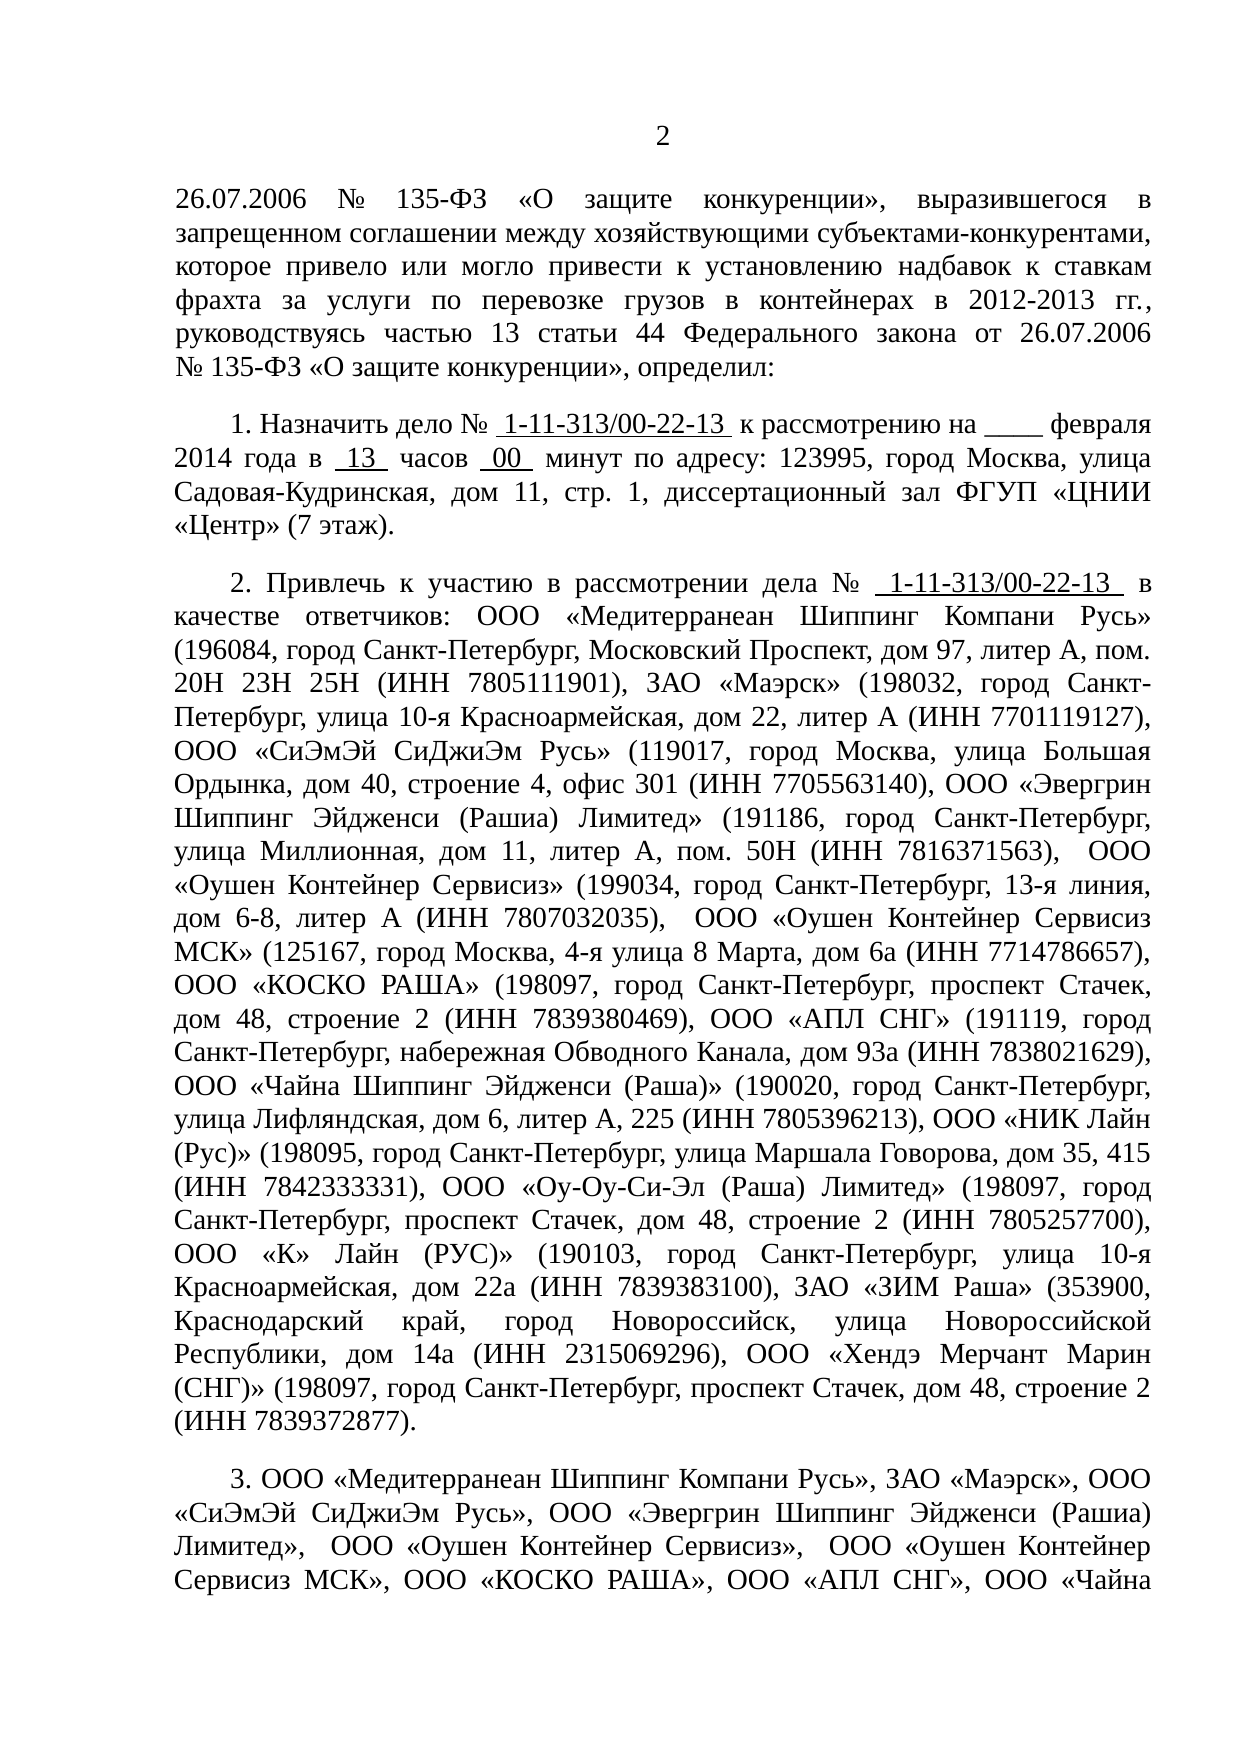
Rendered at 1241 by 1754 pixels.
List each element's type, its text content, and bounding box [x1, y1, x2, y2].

text 1. Назначить дело № 1-11-313/00-22-13 к рассмотрению на ____ февраля 2014 года в 13 часов 00 минут по адресу: 123995, город Москва, улица Садовая-Кудринская, дом 11, стр. 1, диссертационный зал ФГУП «ЦНИИ «Центр» (7 этаж). [174, 407, 1152, 541]
text 26.07.2006 № 135-ФЗ «О защите конкуренции», выразившегося в запрещенном соглашении между хозяйствующими субъектами-конкурентами, которое привело или могло привести к установлению надбавок к ставкам фрахта за услуги по перевозке грузов в контейнерах в 2012-2013 гг., руководствуясь частью 13 статьи 44 Федерального закона от 26.07.2006 № 135-ФЗ «О защите конкуренции», определил: [175, 181, 1152, 382]
text 3. ООО «Медитерранеан Шиппинг Компани Русь», ЗАО «Маэрск», ООО «СиЭмЭй СиДжиЭм Русь», ООО «Эвергрин Шиппинг Эйдженси (Рашиа) Лимитед», ООО «Оушен Контейнер Сервисиз», ООО «Оушен Контейнер Сервисиз МСК», ООО «КОСКО РАША», ООО «АПЛ СНГ», ООО «Чайна [174, 1461, 1152, 1595]
text 2. Привлечь к участию в рассмотрении дела № 1-11-313/00-22-13 в качестве ответчиков: ООО «Медитерранеан Шиппинг Компани Русь» (196084, город Санкт-Петербург, Московский Проспект, дом 97, литер А, пом. 20Н 23Н 25Н (ИНН 7805111901), ЗАО «Маэрск» (198032, город Санкт-Петербург, улица 10-я Красноармейская, дом 22, литер А (ИНН 7701119127), ООО «СиЭмЭй СиДжиЭм Русь» (119017, город Москва, улица Большая Ордынка, дом 40, строение 4, офис 301 (ИНН 7705563140), ООО «Эвергрин Шиппинг Эйдженси (Рашиа) Лимитед» (191186, город Санкт-Петербург, улица Миллионная, дом 11, литер А, пом. 50Н (ИНН 7816371563), ООО «Оушен Контейнер Сервисиз» (199034, город Санкт-Петербург, 13-я линия, дом 6-8, литер А (ИНН 7807032035), ООО «Оушен Контейнер Сервисиз МСК» (125167, город Москва, 4-я улица 8 Марта, дом 6а (ИНН 7714786657), ООО «КОСКО РАША» (198097, город Санкт-Петербург, проспект Стачек, дом 48, строение 2 (ИНН 7839380469), ООО «АПЛ СНГ» (191119, город Санкт-Петербург, набережная Обводного Канала, дом 93а (ИНН 7838021629), ООО «Чайна Шиппинг Эйдженси (Раша)» (190020, город Санкт-Петербург, улица Лифляндская, дом 6, литер А, 225 (ИНН 7805396213), ООО «НИК Лайн (Рус)» (198095, город Санкт-Петербург, улица Маршала Говорова, дом 35, 415 (ИНН 7842333331), ООО «Оу-Оу-Си-Эл (Раша) Лимитед» (198097, город Санкт-Петербург, проспект Стачек, дом 48, строение 2 (ИНН 7805257700), ООО «К» Лайн (РУС)» (190103, город Санкт-Петербург, улица 10-я Красноармейская, дом 22а (ИНН 7839383100), ЗАО «ЗИМ Раша» (353900, Краснодарский край, город Новороссийск, улица Новороссийской Республики, дом 14а (ИНН 2315069296), ООО «Хендэ Мерчант Марин (СНГ)» (198097, город Санкт-Петербург, проспект Стачек, дом 48, строение 2 (ИНН 7839372877). [174, 565, 1152, 1437]
